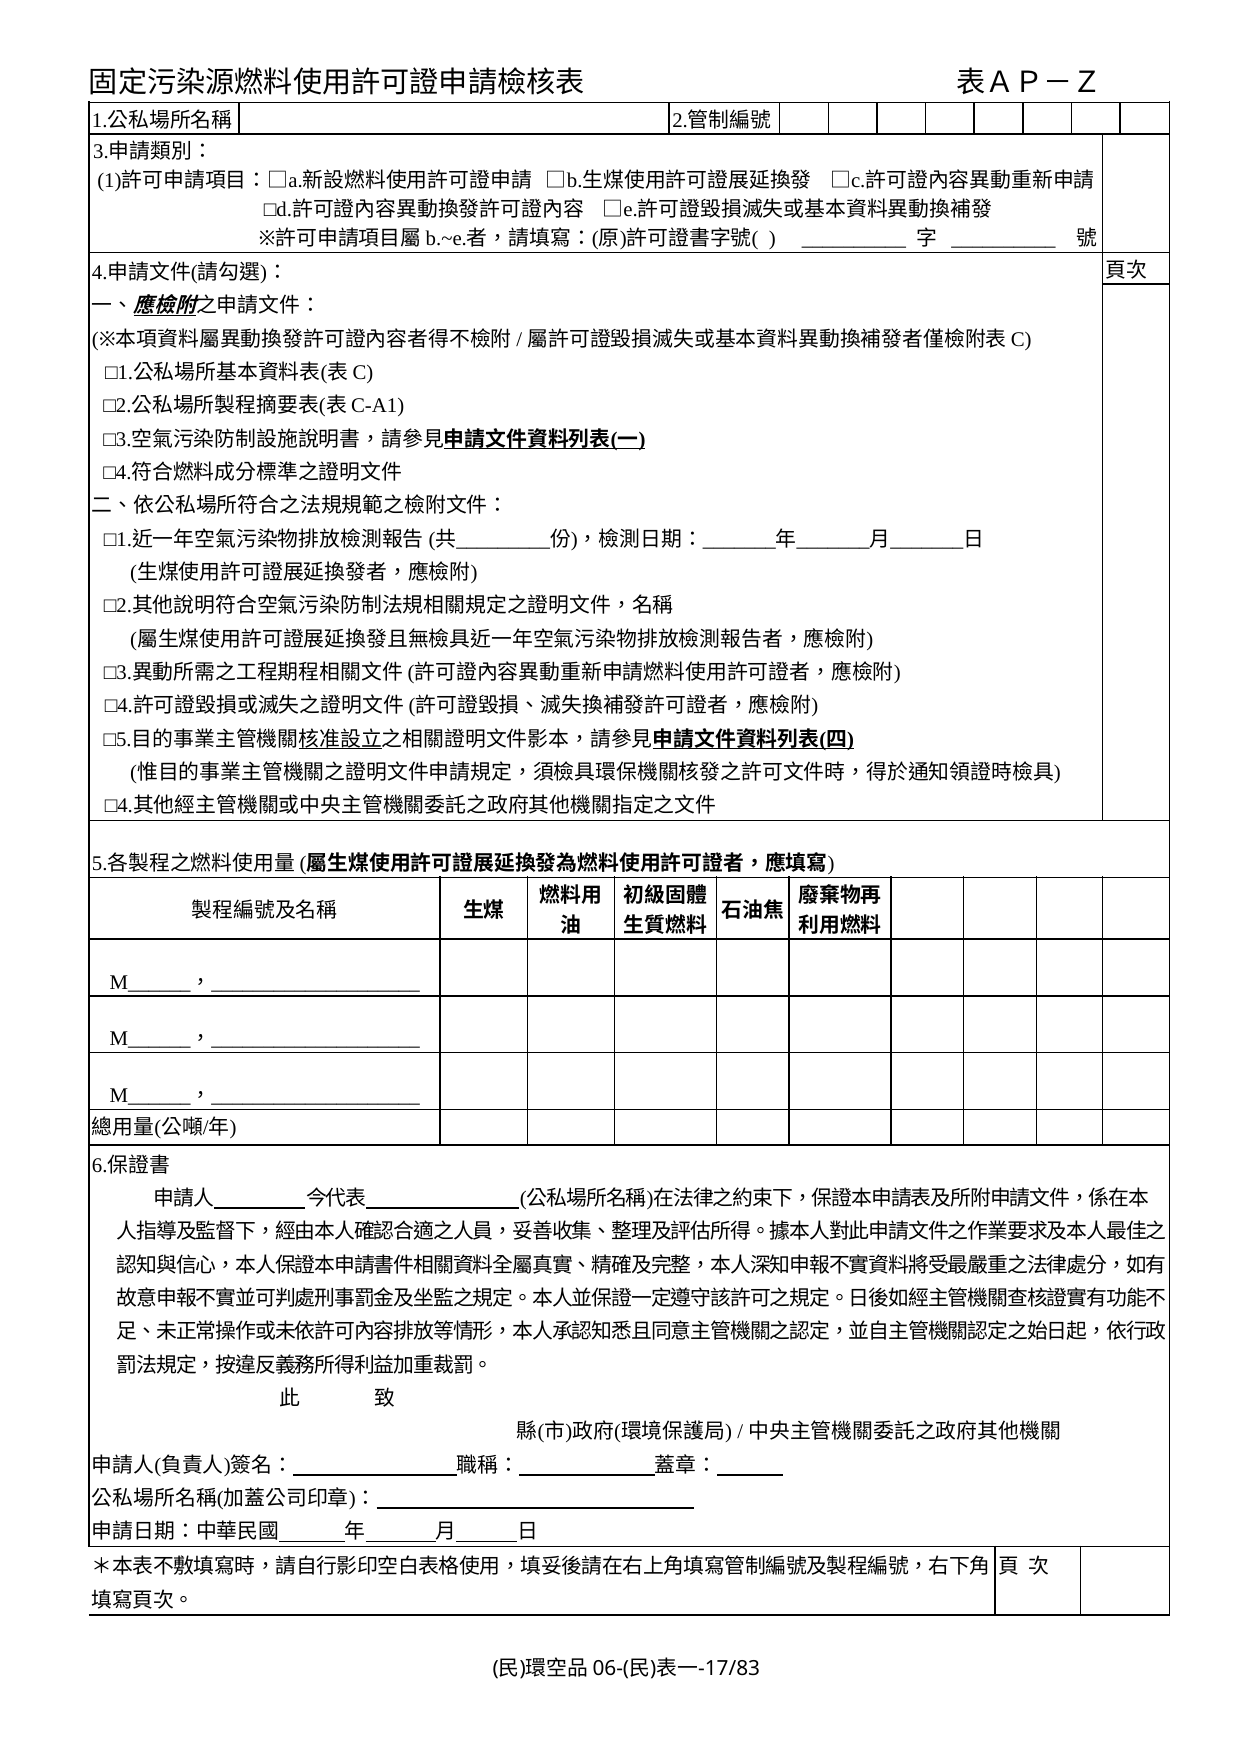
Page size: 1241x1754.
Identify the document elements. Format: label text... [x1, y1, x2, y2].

table_cell [528, 1110, 614, 1144]
table_cell [892, 997, 963, 1052]
table_cell [1037, 997, 1102, 1052]
table_cell 生煤 [441, 878, 527, 938]
table_cell [1037, 878, 1102, 938]
table_cell [441, 1110, 527, 1144]
table_header [1121, 103, 1169, 133]
table_cell [528, 997, 614, 1052]
table_cell ＊本表不敷填寫時，請自行影印空白表格使用，填妥後請在右上角填寫管制編號及製程編號，右下角填寫頁次。 [89, 1547, 994, 1614]
table_header [240, 103, 668, 133]
table_cell [1037, 1053, 1102, 1109]
table_cell M______，____________________ [90, 997, 439, 1052]
table_header [1024, 103, 1071, 133]
table_cell [528, 940, 614, 995]
table_cell [717, 940, 788, 995]
table_cell [790, 940, 890, 995]
table_cell [1103, 1053, 1169, 1109]
table_header [780, 103, 828, 133]
table_cell M______，____________________ [90, 1053, 439, 1109]
table_header [829, 103, 876, 133]
table_cell 製程編號及名稱 [90, 878, 439, 938]
table_cell [717, 997, 788, 1052]
table_cell M______，____________________ [90, 940, 439, 995]
table_cell [964, 1110, 1036, 1144]
table_cell [892, 1053, 963, 1109]
table_cell [615, 997, 716, 1052]
table_cell 6.保證書 申請人 今代表 (公私場所名稱)在法律之約束下，保證本申請表及所附申請文件，係在本人指導及監督下，經由本人確認合適之人員，妥善收集、整理及評估所得。據本人對此申請文件之作業要求及本人最佳之認知與信心，本人保證本申請書件相關資料全屬真實、精確及完整，本人深知申報不實資料將受最嚴重之法律處分，如有故意申報不實並可判處刑事罰金及坐監之規定。本人並保證一定遵守該許可之規定。日後如經主管機關查核證實有功能不足、未正常操作或未依許可內容排放等情形，本人承認知悉且同意主管機關之認定，並自主管機關認定之始日起，依行政罰法規定，按違反義務所得利益加重裁罰。 此 致 縣(市)政府(環境保護局) / 中央主管機關委託之政府其他機關 申請人(負責人)簽名： 職稱： 蓋章： 公私場所名稱(加蓋公司印章)： 申請日期：中華民國 年 月 日 [90, 1146, 1169, 1546]
table_cell [1103, 285, 1169, 819]
table_cell [1103, 1110, 1169, 1144]
table_header [1072, 103, 1119, 133]
table_cell [1037, 940, 1102, 995]
table_cell [892, 940, 963, 995]
table_cell [964, 878, 1036, 938]
text 固定污染源燃料使用許可證申請檢核表 表ＡＰ－Ｚ [89, 59, 1163, 101]
table_cell 初級固體生質燃料 [615, 878, 716, 938]
table_cell [790, 1053, 890, 1109]
table_cell [615, 1053, 716, 1109]
table_cell [441, 1053, 527, 1109]
table_cell [717, 1110, 788, 1144]
table_cell [790, 1110, 890, 1144]
table_cell [964, 1053, 1036, 1109]
table_cell [1037, 1110, 1102, 1144]
table_cell [615, 1110, 716, 1144]
table_cell [717, 1053, 788, 1109]
table_cell 頁次 [1103, 253, 1169, 283]
table_cell [790, 997, 890, 1052]
table_cell 4.申請文件(請勾選)： 一、應檢附之申請文件： (※本項資料屬異動換發許可證內容者得不檢附 / 屬許可證毀損滅失或基本資料異動換補發者僅檢附表C) □1.公私場所基本資料表(表C) □2.公私場所製程摘要表(表C-A1) □3.空氣污染防制設施說明書，請參見申請文件資料列表(一) □4.符合燃料成分標準之證明文件 二、依公私場所符合之法規規範之檢附文件： □1.近一年空氣污染物排放檢測報告 (共_________份)，檢測日期：_______年_______月_______日 (生煤使用許可證展延換發者，應檢附) □2.其他說明符合空氣污染防制法規相關規定之證明文件，名稱 (屬生煤使用許可證展延換發且無檢具近一年空氣污染物排放檢測報告者，應檢附) □3.異動所需之工程期程相關文件 (許可證內容異動重新申請燃料使用許可證者，應檢附) □4.許可證毀損或滅失之證明文件 (許可證毀損、滅失換補發許可證者，應檢附) □5.目的事業主管機關核准設立之相關證明文件影本，請參見申請文件資料列表(四) (惟目的事業主管機關之證明文件申請規定，須檢具環保機關核發之許可文件時，得於通知領證時檢具) □4.其他經主管機關或中央主管機關委託之政府其他機關指定之文件 [90, 253, 1102, 819]
table_header [926, 103, 973, 133]
table_cell [1081, 1547, 1169, 1614]
table_cell 總用量(公噸/年) [90, 1110, 439, 1144]
table_cell [892, 1110, 963, 1144]
table_cell 廢棄物再利用燃料 [790, 878, 890, 938]
table_cell 燃料用油 [528, 878, 614, 938]
table_cell 3.申請類別： (1)許可申請項目：□a.新設燃料使用許可證申請 □b.生煤使用許可證展延換發 □c.許可證內容異動重新申請 □d.許可證內容異動換發許可證內容 □e.許可證毀損滅失或基本資料異動換補發 ※許可申請項目屬b.~e.者，請填寫：(原)許可證書字號( ) __________ 字 __________ 號 [90, 135, 1102, 251]
table_cell [892, 878, 963, 938]
table_cell 頁 次 [996, 1547, 1080, 1614]
table_cell [1103, 878, 1169, 938]
table_cell [1103, 940, 1169, 995]
table_cell [1103, 997, 1169, 1052]
table_header 2.管制編號 [670, 103, 779, 133]
table_cell [528, 1053, 614, 1109]
table_header [975, 103, 1022, 133]
table_cell [615, 940, 716, 995]
table_cell 5.各製程之燃料使用量 (屬生煤使用許可證展延換發為燃料使用許可證者，應填寫) [90, 821, 1169, 876]
table_cell [964, 997, 1036, 1052]
table_cell [441, 997, 527, 1052]
table_header 1.公私場所名稱 [90, 103, 238, 133]
table_cell 石油焦 [717, 878, 788, 938]
table_cell [964, 940, 1036, 995]
table_cell [1103, 135, 1169, 251]
table_cell [441, 940, 527, 995]
table_header [878, 103, 925, 133]
